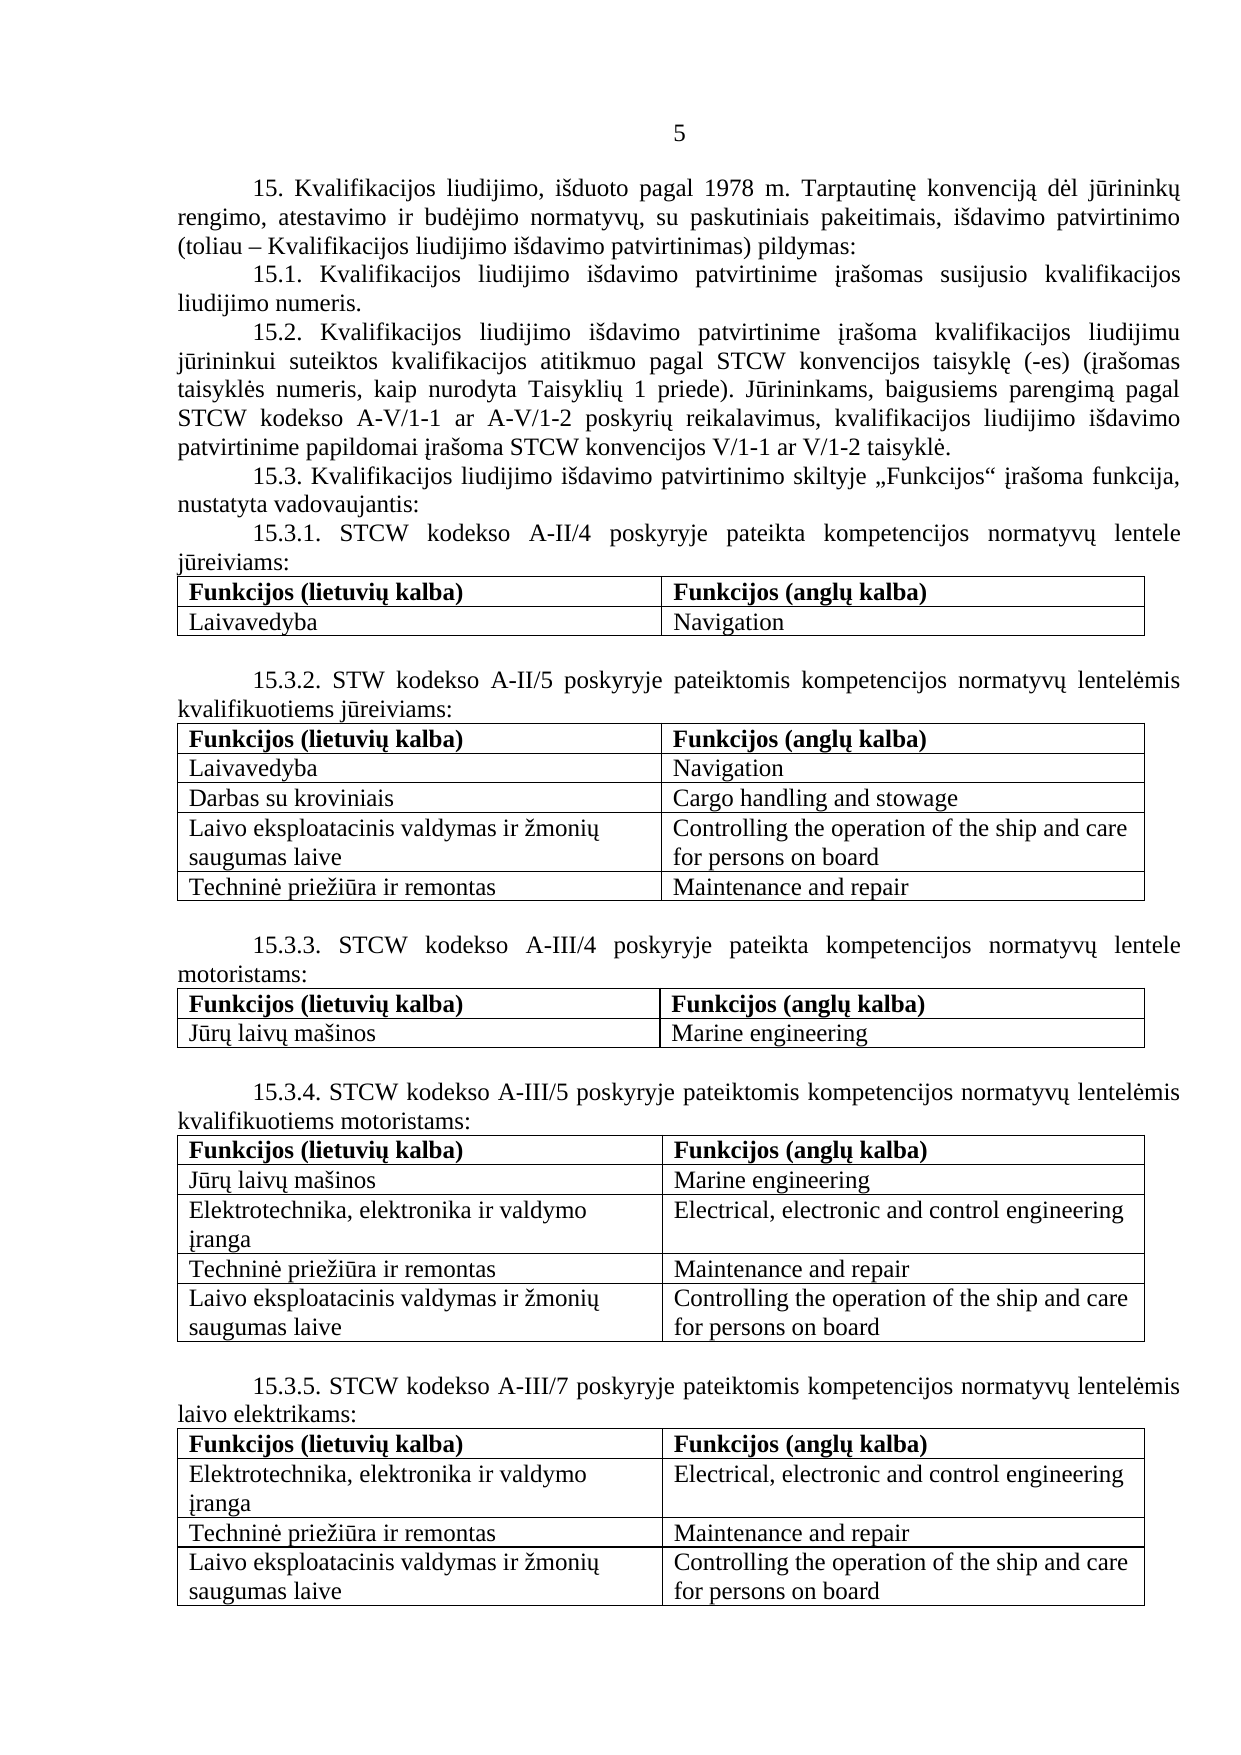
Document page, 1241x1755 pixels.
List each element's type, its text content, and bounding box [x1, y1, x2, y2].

table_header Funkcijos (anglų kalba) [662, 724, 1144, 752]
text 15.3. Kvalifikacijos liudijimo išdavimo patvirtinimo skiltyje „Funkcijos“ įrašoma funkcija, nustatyta vadovaujantis: [177, 461, 1181, 518]
table_cell Darbas su kroviniais [178, 783, 661, 812]
text 15. Kvalifikacijos liudijimo, išduoto pagal 1978 m. Tarptautinę konvenciją dėl jūrininkų rengimo, atestavimo ir budėjimo normatyvų, su paskutiniais pakeitimais, išdavimo patvirtinimo (toliau – Kvalifikacijos liudijimo išdavimo patvirtinimas) pildymas: [177, 173, 1181, 259]
table_header Funkcijos (lietuvių kalba) [178, 1429, 662, 1458]
table_cell Controlling the operation of the ship and care for persons on board [663, 1548, 1144, 1605]
table_cell Jūrų laivų mašinos [178, 1165, 662, 1194]
table_cell Laivavedyba [178, 607, 661, 635]
table_cell Techninė priežiūra ir remontas [178, 1518, 662, 1546]
table_cell Marine engineering [663, 1165, 1144, 1194]
table_cell Maintenance and repair [663, 1518, 1144, 1546]
table_cell Electrical, electronic and control engineering [663, 1459, 1144, 1517]
table_cell Laivo eksploatacinis valdymas ir žmonių saugumas laive [178, 1284, 662, 1341]
table_header Funkcijos (lietuvių kalba) [178, 577, 661, 606]
text 15.3.1. STCW kodekso A-II/4 poskyryje pateikta kompetencijos normatyvų lentele jūreiviams: [177, 518, 1181, 576]
table_cell Marine engineering [661, 1019, 1144, 1047]
table_cell Elektrotechnika, elektronika ir valdymo įranga [178, 1195, 662, 1253]
table_header Funkcijos (anglų kalba) [661, 989, 1144, 1017]
table_cell Jūrų laivų mašinos [178, 1019, 659, 1047]
table_cell Navigation [662, 607, 1144, 635]
text 15.2. Kvalifikacijos liudijimo išdavimo patvirtinime įrašoma kvalifikacijos liudijimu jūrininkui suteiktos kvalifikacijos atitikmuo pagal STCW konvencijos taisyklę (-es) (įrašomas taisyklės numeris, kaip nurodyta Taisyklių 1 priede). Jūrininkams, baigusiems parengimą pagal STCW kodekso A-V/1-1 ar A-V/1-2 poskyrių reikalavimus, kvalifikacijos liudijimo išdavimo patvirtinime papildomai įrašoma STCW konvencijos V/1-1 ar V/1-2 taisyklė. [177, 317, 1181, 461]
table_header Funkcijos (anglų kalba) [663, 1429, 1144, 1458]
text 15.3.2. STW kodekso A-II/5 poskyryje pateiktomis kompetencijos normatyvų lentelėmis kvalifikuotiems jūreiviams: [177, 665, 1181, 723]
text 15.1. Kvalifikacijos liudijimo išdavimo patvirtinime įrašomas susijusio kvalifikacijos liudijimo numeris. [177, 259, 1181, 317]
table_cell Navigation [662, 754, 1144, 782]
text 15.3.4. STCW kodekso A-III/5 poskyryje pateiktomis kompetencijos normatyvų lentelėmis kvalifikuotiems motoristams: [177, 1077, 1181, 1134]
table_header Funkcijos (lietuvių kalba) [178, 989, 659, 1017]
table_cell Laivavedyba [178, 754, 661, 782]
table_cell Laivo eksploatacinis valdymas ir žmonių saugumas laive [178, 813, 661, 871]
table_cell Laivo eksploatacinis valdymas ir žmonių saugumas laive [178, 1548, 662, 1605]
table_cell Electrical, electronic and control engineering [663, 1195, 1144, 1253]
table_cell Techninė priežiūra ir remontas [178, 1254, 662, 1282]
table_cell Maintenance and repair [663, 1254, 1144, 1282]
table_header Funkcijos (anglų kalba) [662, 577, 1144, 606]
text 15.3.3. STCW kodekso A-III/4 poskyryje pateikta kompetencijos normatyvų lentele motoristams: [177, 930, 1181, 988]
table_header Funkcijos (anglų kalba) [663, 1136, 1144, 1164]
table_header Funkcijos (lietuvių kalba) [178, 724, 661, 752]
table_header Funkcijos (lietuvių kalba) [178, 1136, 662, 1164]
text 15.3.5. STCW kodekso A-III/7 poskyryje pateiktomis kompetencijos normatyvų lentelėmis laivo elektrikams: [177, 1371, 1181, 1428]
table_cell Controlling the operation of the ship and care for persons on board [662, 813, 1144, 871]
table_cell Cargo handling and stowage [662, 783, 1144, 812]
table_cell Techninė priežiūra ir remontas [178, 872, 661, 900]
table_cell Controlling the operation of the ship and care for persons on board [663, 1284, 1144, 1341]
table_cell Elektrotechnika, elektronika ir valdymo įranga [178, 1459, 662, 1517]
table_cell Maintenance and repair [662, 872, 1144, 900]
